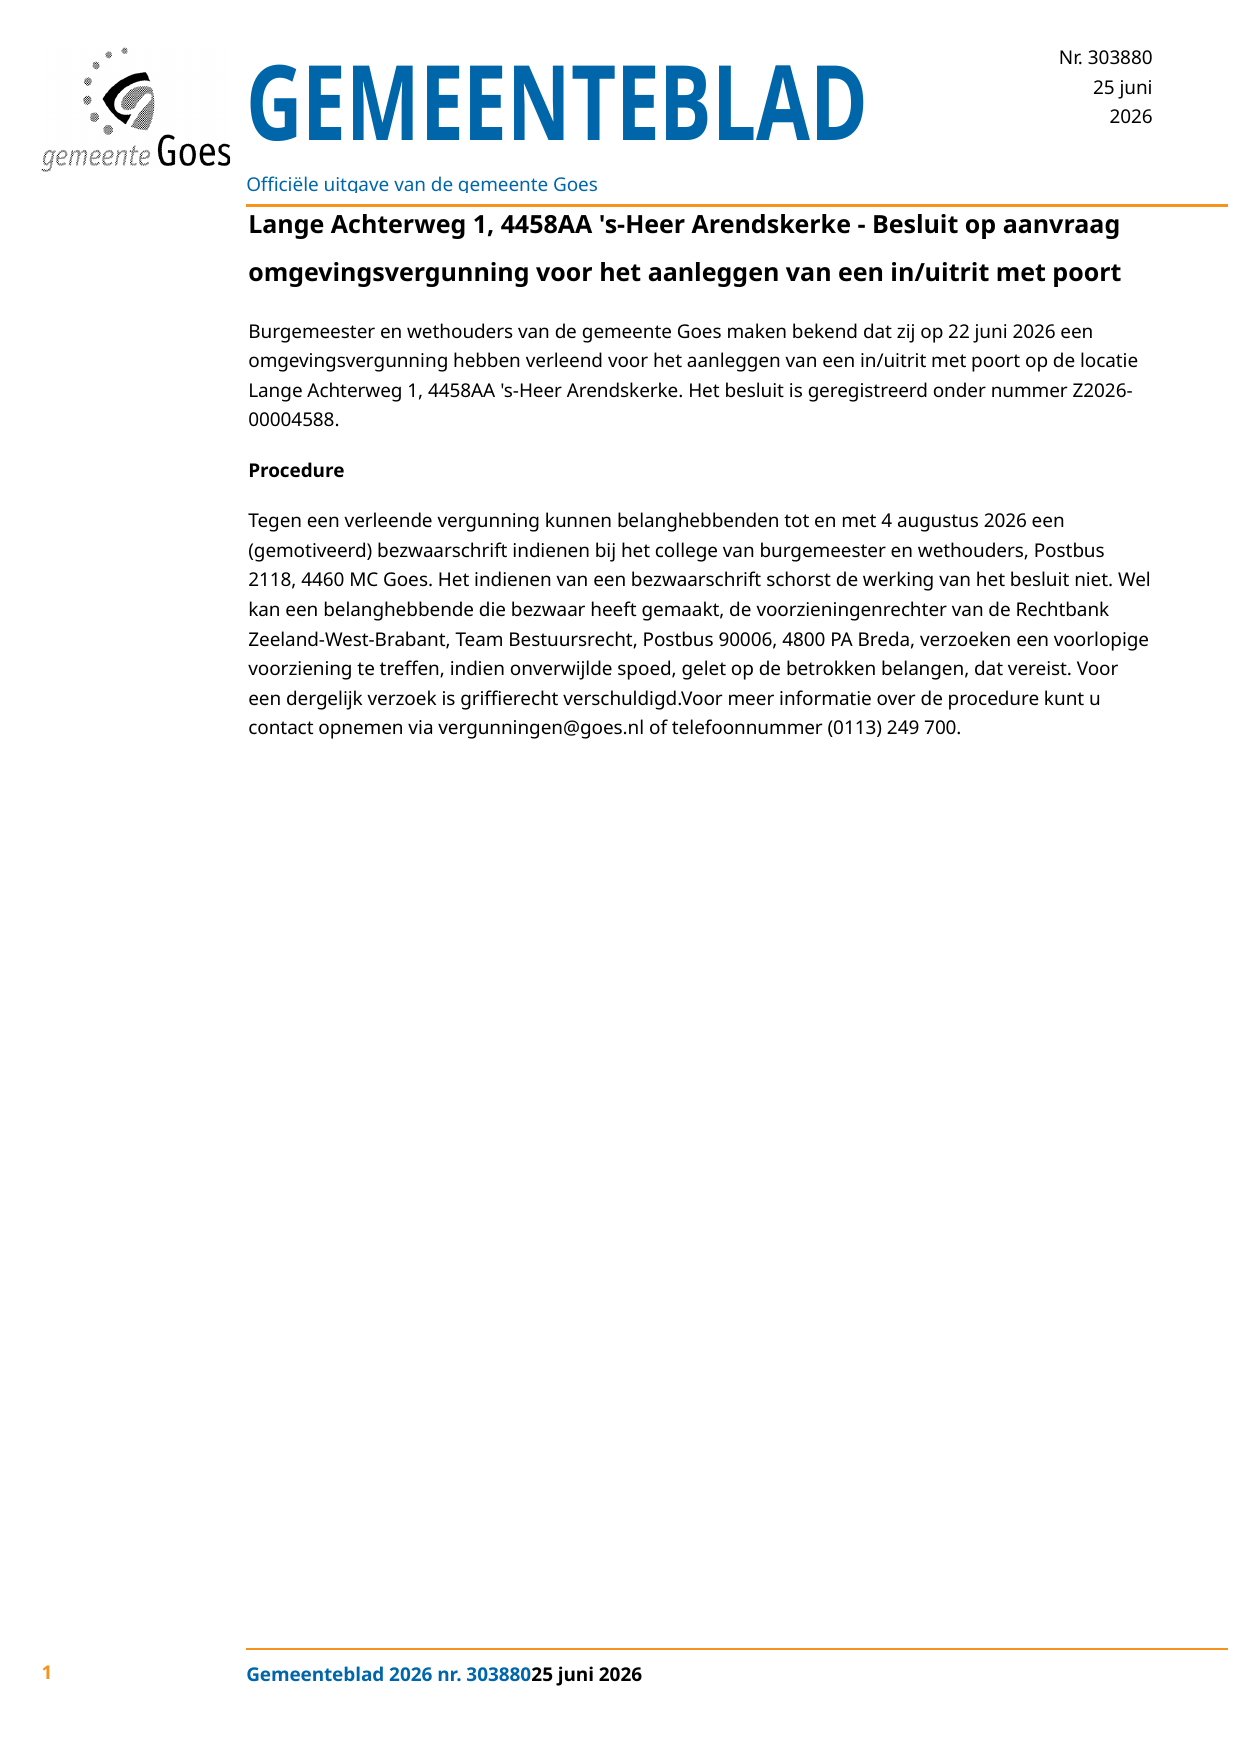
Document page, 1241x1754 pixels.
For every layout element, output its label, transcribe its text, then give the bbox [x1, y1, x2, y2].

picture [41, 47, 231, 172]
text Tegen een verleende vergunning kunnen belanghebbenden tot en met 4 augustus 2026 een (gemotiveerd) bezwaarschrift indienen bij het college van burgemeester en wethouders, Postbus 2118, 4460 MC Goes. Het indienen van een bezwaarschrift schorst de werking van het besluit niet. Wel kan een belanghebbende die bezwaar heeft gemaakt, de voorzieningenrechter van de Rechtbank Zeeland-West-Brabant, Team Bestuursrecht, Postbus 90006, 4800 PA Breda, verzoeken een voorlopige voorziening te treffen, indien onverwijlde spoed, gelet op de betrokken belangen, dat vereist. Voor een dergelijk verzoek is griffierecht verschuldigd.Voor meer informatie over de procedure kunt u contact opnemen via vergunningen@goes.nl of telefoonnummer (0113) 249 700. [248, 507, 1152, 740]
text Procedure [248, 457, 1152, 483]
text Lange Achterweg 1, 4458AA 's-Heer Arendskerke - Besluit op aanvraag omgevingsvergunning voor het aanleggen van een in/uitrit met poort [248, 207, 1152, 288]
text Burgemeester en wethouders van de gemeente Goes maken bekend dat zij op 22 juni 2026 een omgevingsvergunning hebben verleend voor het aanleggen van een in/uitrit met poort op de locatie Lange Achterweg 1, 4458AA 's-Heer Arendskerke. Het besluit is geregistreerd onder nummer Z2026-00004588. [248, 318, 1152, 432]
